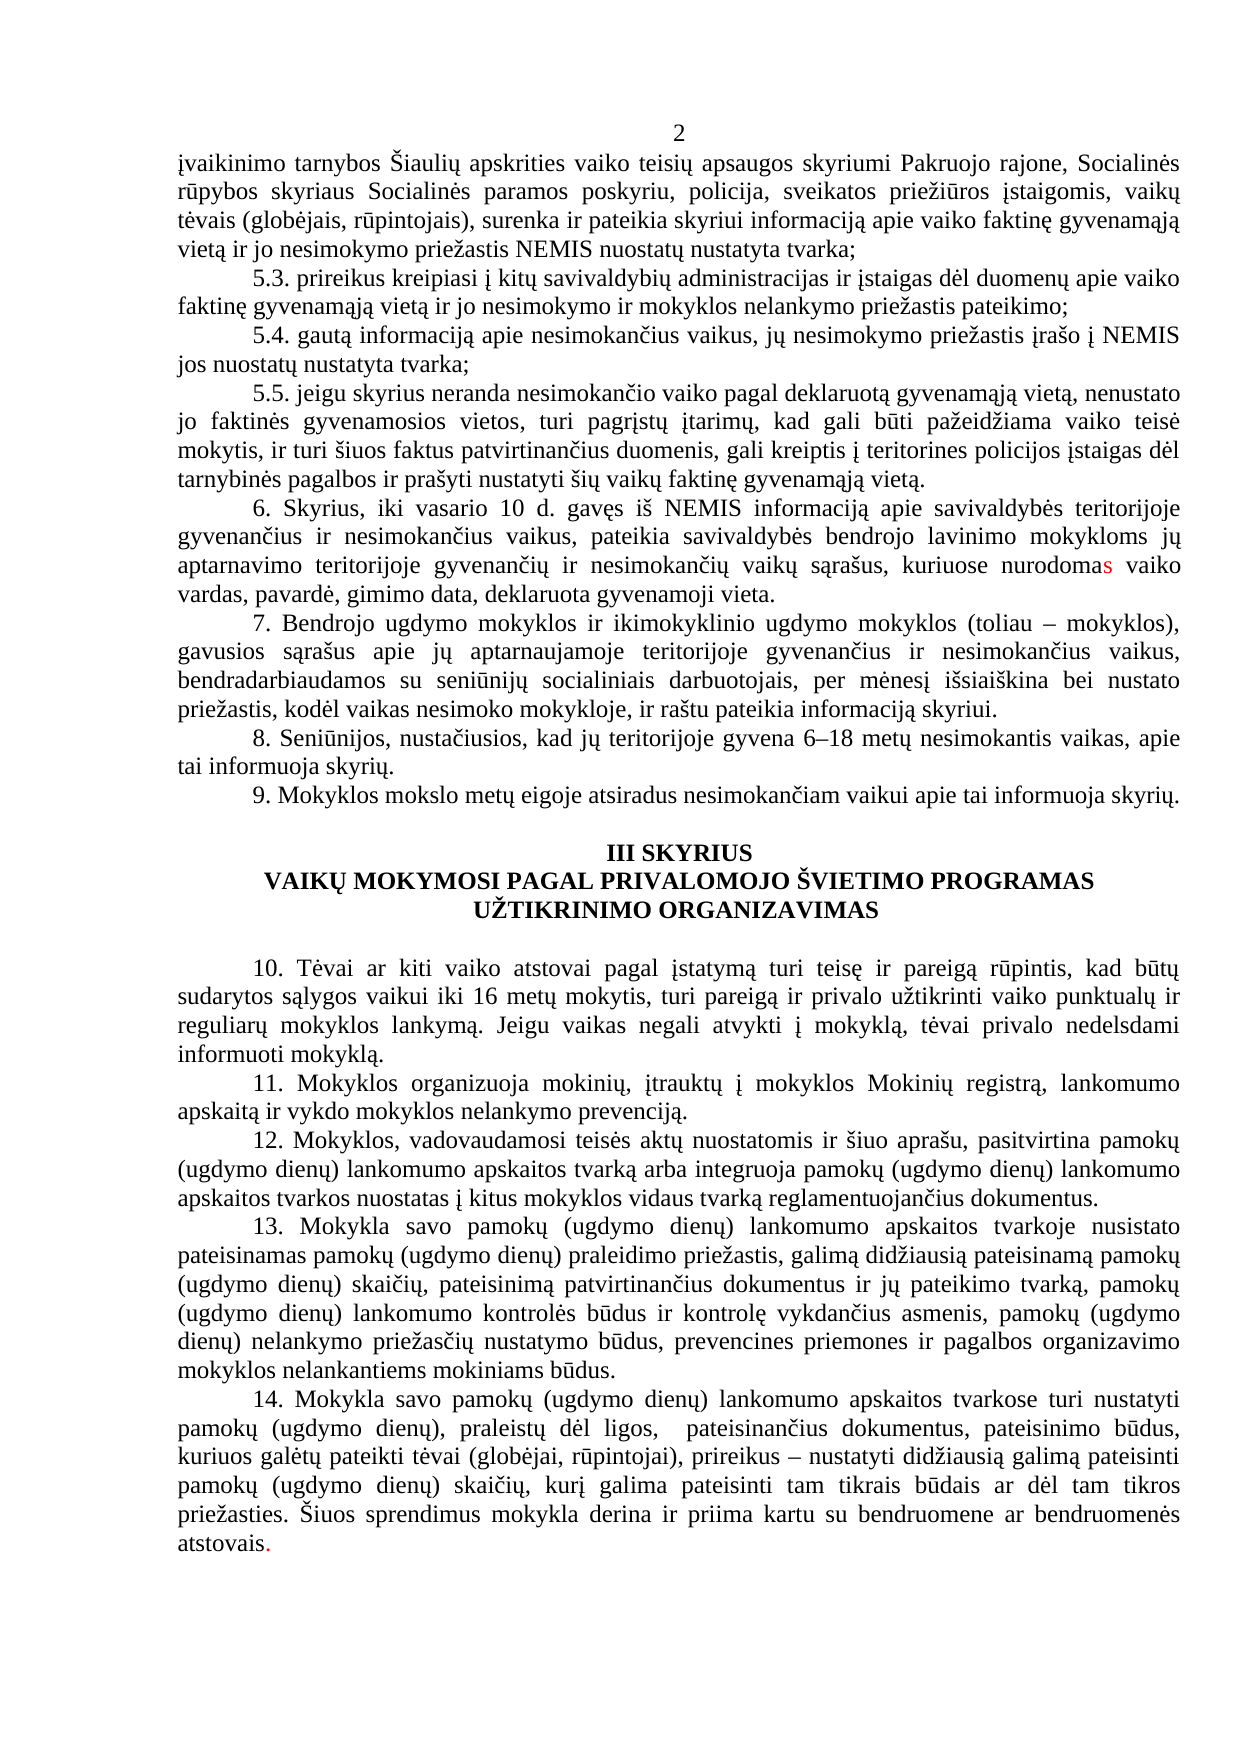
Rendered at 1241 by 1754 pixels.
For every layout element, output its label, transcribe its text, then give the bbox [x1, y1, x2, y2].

text 13. Mokykla savo pamokų (ugdymo dienų) lankomumo apskaitos tvarkoje nusistato pateisinamas pamokų (ugdymo dienų) praleidimo priežastis, galimą didžiausią pateisinamą pamokų (ugdymo dienų) skaičių, pateisinimą patvirtinančius dokumentus ir jų pateikimo tvarką, pamokų (ugdymo dienų) lankomumo kontrolės būdus ir kontrolę vykdančius asmenis, pamokų (ugdymo dienų) nelankymo priežasčių nustatymo būdus, prevencines priemones ir pagalbos organizavimo mokyklos nelankantiems mokiniams būdus. [177, 1211, 1181, 1384]
text 11. Mokyklos organizuoja mokinių, įtrauktų į mokyklos Mokinių registrą, lankomumo apskaitą ir vykdo mokyklos nelankymo prevenciją. [177, 1068, 1181, 1125]
text 14. Mokykla savo pamokų (ugdymo dienų) lankomumo apskaitos tvarkose turi nustatyti pamokų (ugdymo dienų), praleistų dėl ligos, pateisinančius dokumentus, pateisinimo būdus, kuriuos galėtų pateikti tėvai (globėjai, rūpintojai), prireikus – nustatyti didžiausią galimą pateisinti pamokų (ugdymo dienų) skaičių, kurį galima pateisinti tam tikrais būdais ar dėl tam tikros priežasties. Šiuos sprendimus mokykla derina ir priima kartu su bendruomene ar bendruomenės atstovais. [177, 1384, 1181, 1556]
text 5.3. prireikus kreipiasi į kitų savivaldybių administracijas ir įstaigas dėl duomenų apie vaiko faktinę gyvenamąją vietą ir jo nesimokymo ir mokyklos nelankymo priežastis pateikimo; [177, 263, 1181, 320]
text 6. Skyrius, iki vasario 10 d. gavęs iš NEMIS informaciją apie savivaldybės teritorijoje gyvenančius ir nesimokančius vaikus, pateikia savivaldybės bendrojo lavinimo mokykloms jų aptarnavimo teritorijoje gyvenančių ir nesimokančių vaikų sąrašus, kuriuose nurodomas vaiko vardas, pavardė, gimimo data, deklaruota gyvenamoji vieta. [177, 493, 1181, 608]
text 5.4. gautą informaciją apie nesimokančius vaikus, jų nesimokymo priežastis įrašo į NEMIS jos nuostatų nustatyta tvarka; [177, 320, 1181, 378]
text III SKYRIUS [177, 838, 1181, 866]
text 12. Mokyklos, vadovaudamosi teisės aktų nuostatomis ir šiuo aprašu, pasitvirtina pamokų (ugdymo dienų) lankomumo apskaitos tvarką arba integruoja pamokų (ugdymo dienų) lankomumo apskaitos tvarkos nuostatas į kitus mokyklos vidaus tvarką reglamentuojančius dokumentus. [177, 1125, 1181, 1211]
text 9. Mokyklos mokslo metų eigoje atsiradus nesimokančiam vaikui apie tai informuoja skyrių. [177, 780, 1181, 809]
text 8. Seniūnijos, nustačiusios, kad jų teritorijoje gyvena 6–18 metų nesimokantis vaikas, apie tai informuoja skyrių. [177, 723, 1181, 780]
text VAIKŲ MOKYMOSI PAGAL PRIVALOMOJO ŠVIETIMO PROGRAMAS UŽTIKRINIMO ORGANIZAVIMAS [177, 866, 1181, 924]
text 7. Bendrojo ugdymo mokyklos ir ikimokyklinio ugdymo mokyklos (toliau – mokyklos), gavusios sąrašus apie jų aptarnaujamoje teritorijoje gyvenančius ir nesimokančius vaikus, bendradarbiaudamos su seniūnijų socialiniais darbuotojais, per mėnesį išsiaiškina bei nustato priežastis, kodėl vaikas nesimoko mokykloje, ir raštu pateikia informaciją skyriui. [177, 608, 1181, 723]
text įvaikinimo tarnybos Šiaulių apskrities vaiko teisių apsaugos skyriumi Pakruojo rajone, Socialinės rūpybos skyriaus Socialinės paramos poskyriu, policija, sveikatos priežiūros įstaigomis, vaikų tėvais (globėjais, rūpintojais), surenka ir pateikia skyriui informaciją apie vaiko faktinę gyvenamąją vietą ir jo nesimokymo priežastis NEMIS nuostatų nustatyta tvarka; [177, 148, 1181, 263]
text 10. Tėvai ar kiti vaiko atstovai pagal įstatymą turi teisę ir pareigą rūpintis, kad būtų sudarytos sąlygos vaikui iki 16 metų mokytis, turi pareigą ir privalo užtikrinti vaiko punktualų ir reguliarų mokyklos lankymą. Jeigu vaikas negali atvykti į mokyklą, tėvai privalo nedelsdami informuoti mokyklą. [177, 953, 1181, 1068]
text 5.5. jeigu skyrius neranda nesimokančio vaiko pagal deklaruotą gyvenamąją vietą, nenustato jo faktinės gyvenamosios vietos, turi pagrįstų įtarimų, kad gali būti pažeidžiama vaiko teisė mokytis, ir turi šiuos faktus patvirtinančius duomenis, gali kreiptis į teritorines policijos įstaigas dėl tarnybinės pagalbos ir prašyti nustatyti šių vaikų faktinę gyvenamąją vietą. [177, 378, 1181, 493]
